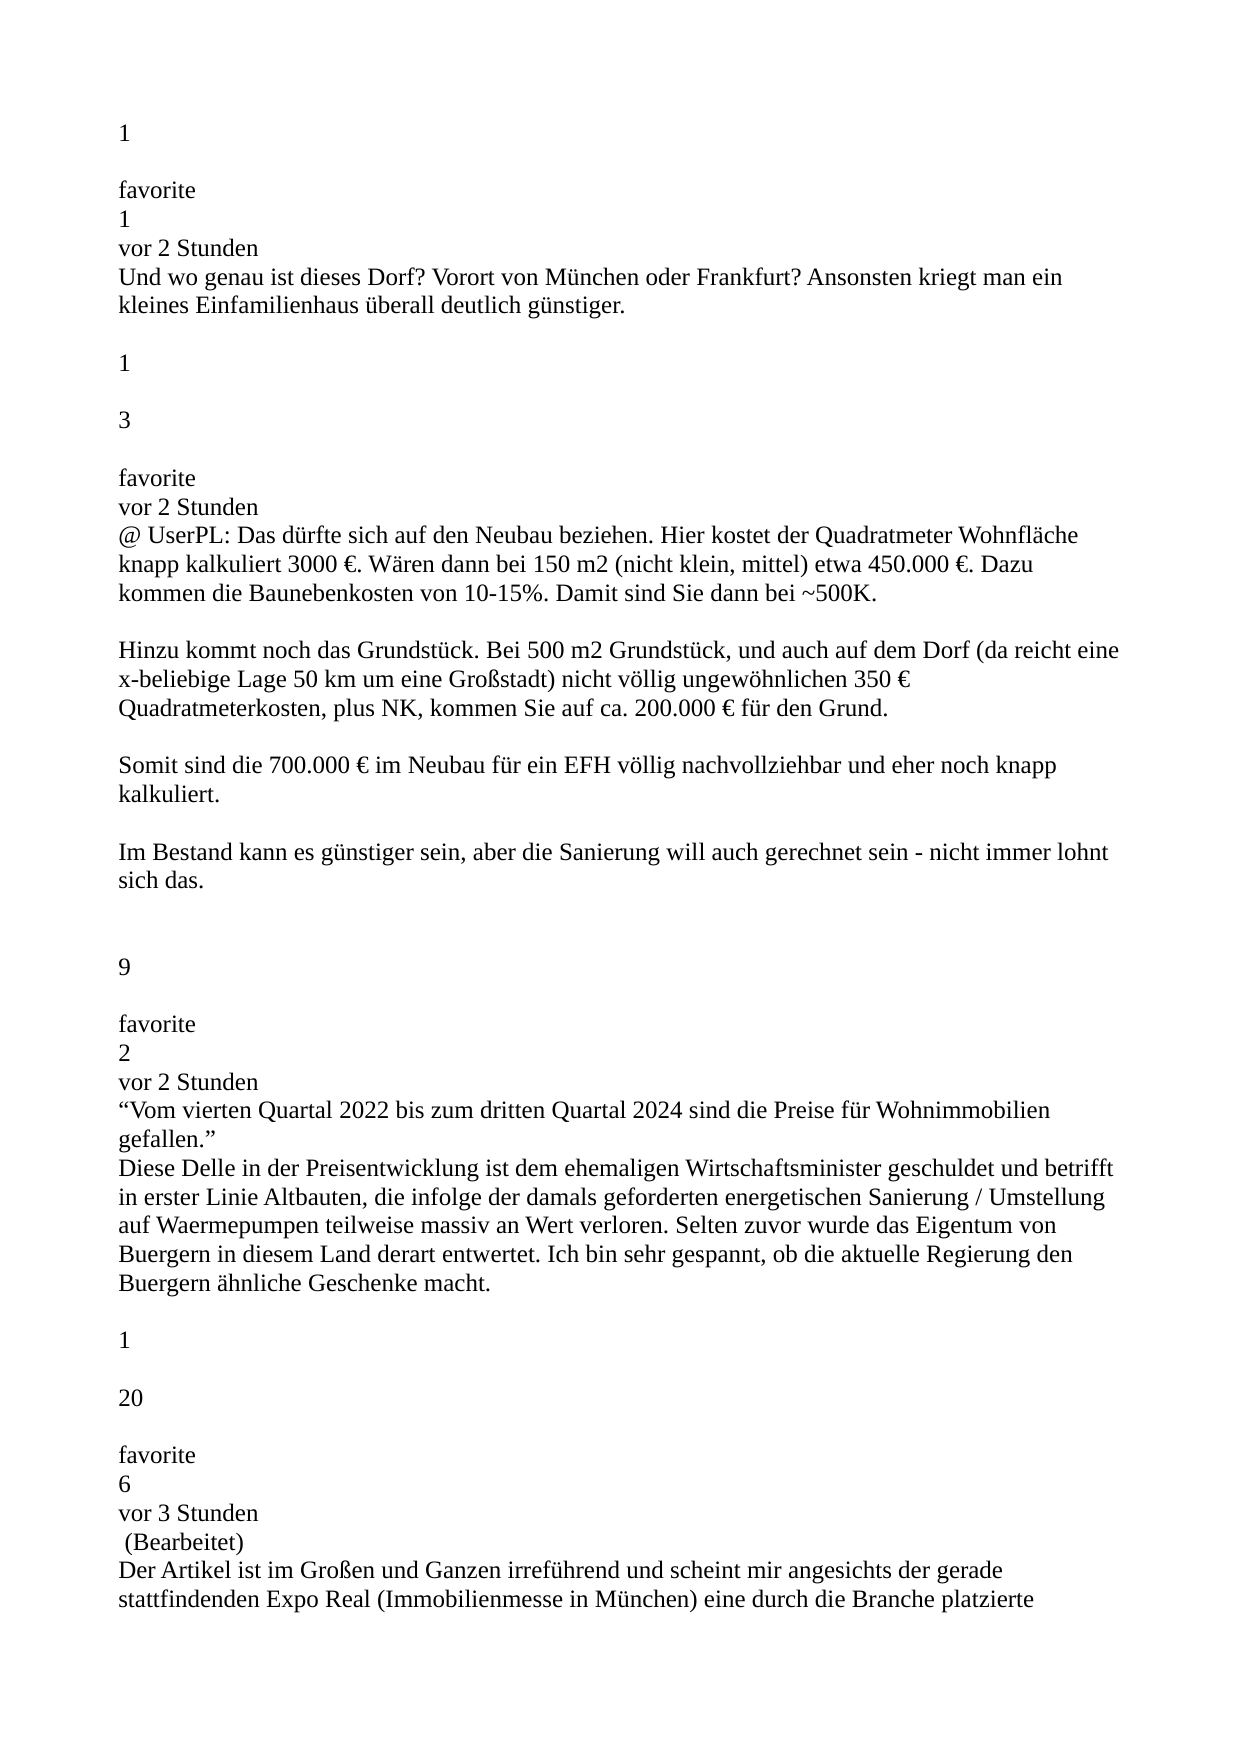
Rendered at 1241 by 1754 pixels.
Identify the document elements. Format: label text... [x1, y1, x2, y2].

text @ UserPL: Das dürfte sich auf den Neubau beziehen. Hier kostet der Quadratmeter Wohnfläche knapp kalkuliert 3000 €. Wären dann bei 150 m2 (nicht klein, mittel) etwa 450.000 €. Dazu kommen die Baunebenkosten von 10-15%. Damit sind Sie dann bei ~500K. [118, 521, 1122, 607]
text 6 [118, 1469, 1122, 1498]
text Der Artikel ist im Großen und Ganzen irreführend und scheint mir angesichts der gerade stattfindenden Expo Real (Immobilienmesse in München) eine durch die Branche platzierte [118, 1556, 1122, 1613]
text Hinzu kommt noch das Grundstück. Bei 500 m2 Grundstück, und auch auf dem Dorf (da reicht eine x-beliebige Lage 50 km um eine Großstadt) nicht völlig ungewöhnlichen 350 € Quadratmeterkosten, plus NK, kommen Sie auf ca. 200.000 € für den Grund. [118, 636, 1122, 722]
text favorite [118, 176, 1122, 204]
text vor 2 Stunden [118, 233, 1122, 262]
text Somit sind die 700.000 € im Neubau für ein EFH völlig nachvollziehbar und eher noch knapp kalkuliert. [118, 751, 1122, 808]
text “Vom vierten Quartal 2022 bis zum dritten Quartal 2024 sind die Preise für Wohnimmobilien gefallen.” [118, 1096, 1122, 1153]
text 1 [118, 204, 1122, 233]
text 2 [118, 1038, 1122, 1067]
text vor 3 Stunden [118, 1498, 1122, 1527]
text Und wo genau ist dieses Dorf? Vorort von München oder Frankfurt? Ansonsten kriegt man ein kleines Einfamilienhaus überall deutlich günstiger. [118, 262, 1122, 319]
text Diese Delle in der Preisentwicklung ist dem ehemaligen Wirtschaftsminister geschuldet und betrifft in erster Linie Altbauten, die infolge der damals geforderten energetischen Sanierung / Umstellung auf Waermepumpen teilweise massiv an Wert verloren. Selten zuvor wurde das Eigentum von Buergern in diesem Land derart entwertet. Ich bin sehr gespannt, ob die aktuelle Regierung den Buergern ähnliche Geschenke macht. [118, 1153, 1122, 1297]
text favorite [118, 463, 1122, 492]
text 3 [118, 406, 1122, 434]
text 9 [118, 952, 1122, 981]
text 20 [118, 1383, 1122, 1412]
text 1 [118, 348, 1122, 377]
text Im Bestand kann es günstiger sein, aber die Sanierung will auch gerechnet sein - nicht immer lohnt sich das. [118, 837, 1122, 894]
text favorite [118, 1009, 1122, 1038]
text vor 2 Stunden [118, 1067, 1122, 1096]
text favorite [118, 1441, 1122, 1469]
text (Bearbeitet) [118, 1527, 1122, 1556]
text 1 [118, 118, 1122, 147]
text 1 [118, 1326, 1122, 1354]
text vor 2 Stunden [118, 492, 1122, 521]
